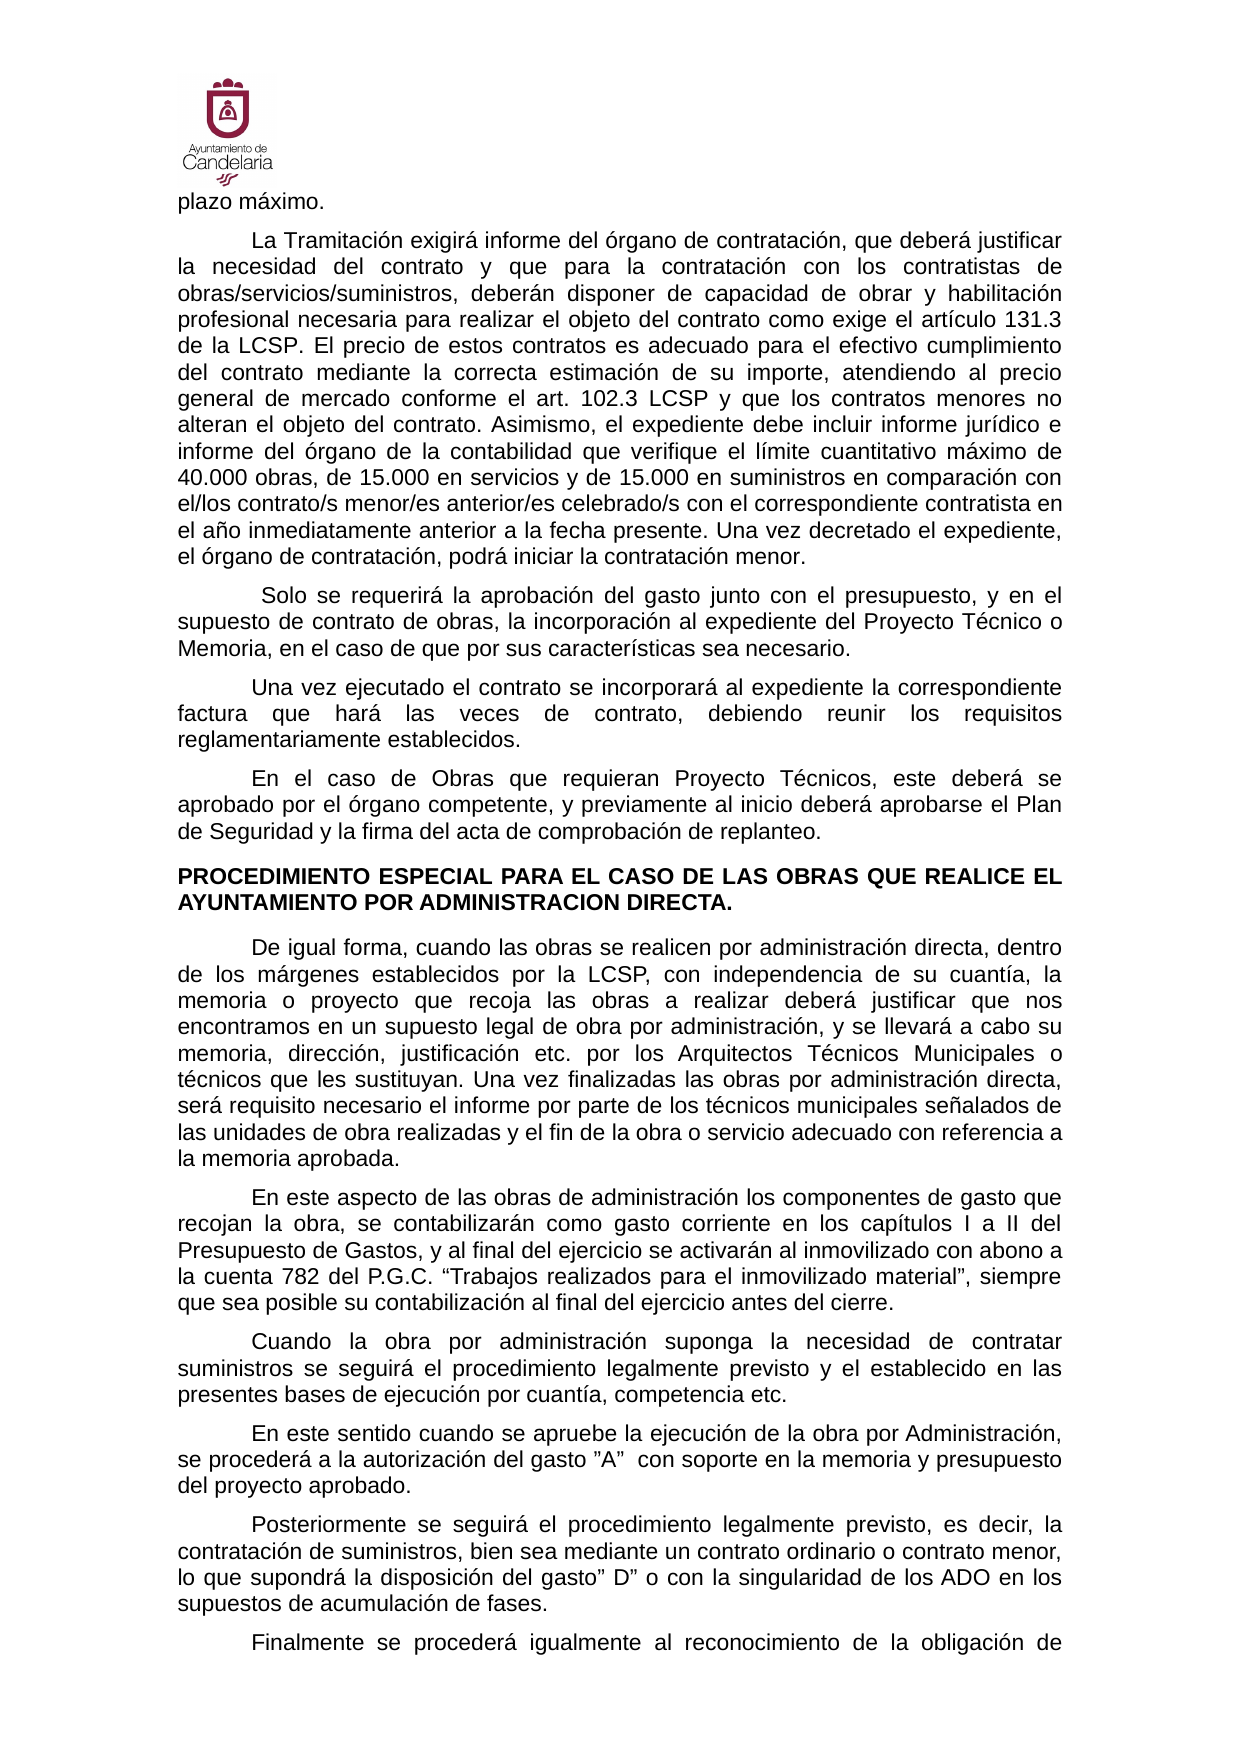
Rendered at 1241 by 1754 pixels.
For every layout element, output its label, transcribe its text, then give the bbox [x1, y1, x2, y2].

text PROCEDIMIENTO ESPECIAL PARA EL CASO DE LAS OBRAS QUE REALICE EL AYUNTAMIENTO POR ADMINISTRACION DIRECTA. [177, 863, 1063, 916]
text Solo se requerirá la aprobación del gasto junto con el presupuesto, y en el supuesto de contrato de obras, la incorporación al expediente del Proyecto Técnico o Memoria, en el caso de que por sus características sea necesario. [177, 582, 1063, 661]
text plazo máximo. [177, 188, 1063, 214]
text En este aspecto de las obras de administración los componentes de gasto que recojan la obra, se contabilizarán como gasto corriente en los capítulos I a II del Presupuesto de Gastos, y al final del ejercicio se activarán al inmovilizado con abono a la cuenta 782 del P.G.C. “Trabajos realizados para el inmovilizado material”, siempre que sea posible su contabilización al final del ejercicio antes del cierre. [177, 1184, 1063, 1316]
text De igual forma, cuando las obras se realicen por administración directa, dentro de los márgenes establecidos por la LCSP, con independencia de su cuantía, la memoria o proyecto que recoja las obras a realizar deberá justificar que nos encontramos en un supuesto legal de obra por administración, y se llevará a cabo su memoria, dirección, justificación etc. por los Arquitectos Técnicos Municipales o técnicos que les sustituyan. Una vez finalizadas las obras por administración directa, será requisito necesario el informe por parte de los técnicos municipales señalados de las unidades de obra realizadas y el fin de la obra o servicio adecuado con referencia a la memoria aprobada. [177, 934, 1063, 1171]
text En el caso de Obras que requieran Proyecto Técnicos, este deberá se aprobado por el órgano competente, y previamente al inicio deberá aprobarse el Plan de Seguridad y la firma del acta de comprobación de replanteo. [177, 765, 1063, 844]
text En este sentido cuando se apruebe la ejecución de la obra por Administración, se procederá a la autorización del gasto ”A” con soporte en la memoria y presupuesto del proyecto aprobado. [177, 1420, 1063, 1499]
text Finalmente se procederá igualmente al reconocimiento de la obligación de [177, 1629, 1063, 1656]
text Cuando la obra por administración suponga la necesidad de contratar suministros se seguirá el procedimiento legalmente previsto y el establecido en las presentes bases de ejecución por cuantía, competencia etc. [177, 1328, 1063, 1407]
text La Tramitación exigirá informe del órgano de contratación, que deberá justificar la necesidad del contrato y que para la contratación con los contratistas de obras/servicios/suministros, deberán disponer de capacidad de obrar y habilitación profesional necesaria para realizar el objeto del contrato como exige el artículo 131.3 de la LCSP. El precio de estos contratos es adecuado para el efectivo cumplimiento del contrato mediante la correcta estimación de su importe, atendiendo al precio general de mercado conforme el art. 102.3 LCSP y que los contratos menores no alteran el objeto del contrato. Asimismo, el expediente debe incluir informe jurídico e informe del órgano de la contabilidad que verifique el límite cuantitativo máximo de 40.000 obras, de 15.000 en servicios y de 15.000 en suministros en comparación con el/los contrato/s menor/es anterior/es celebrado/s con el correspondiente contratista en el año inmediatamente anterior a la fecha presente. Una vez decretado el expediente, el órgano de contratación, podrá iniciar la contratación menor. [177, 227, 1063, 569]
text Una vez ejecutado el contrato se incorporará al expediente la correspondiente factura que hará las veces de contrato, debiendo reunir los requisitos reglamentariamente establecidos. [177, 673, 1063, 752]
text Posteriormente se seguirá el procedimiento legalmente previsto, es decir, la contratación de suministros, bien sea mediante un contrato ordinario o contrato menor, lo que supondrá la disposición del gasto” D” o con la singularidad de los ADO en los supuestos de acumulación de fases. [177, 1511, 1063, 1617]
